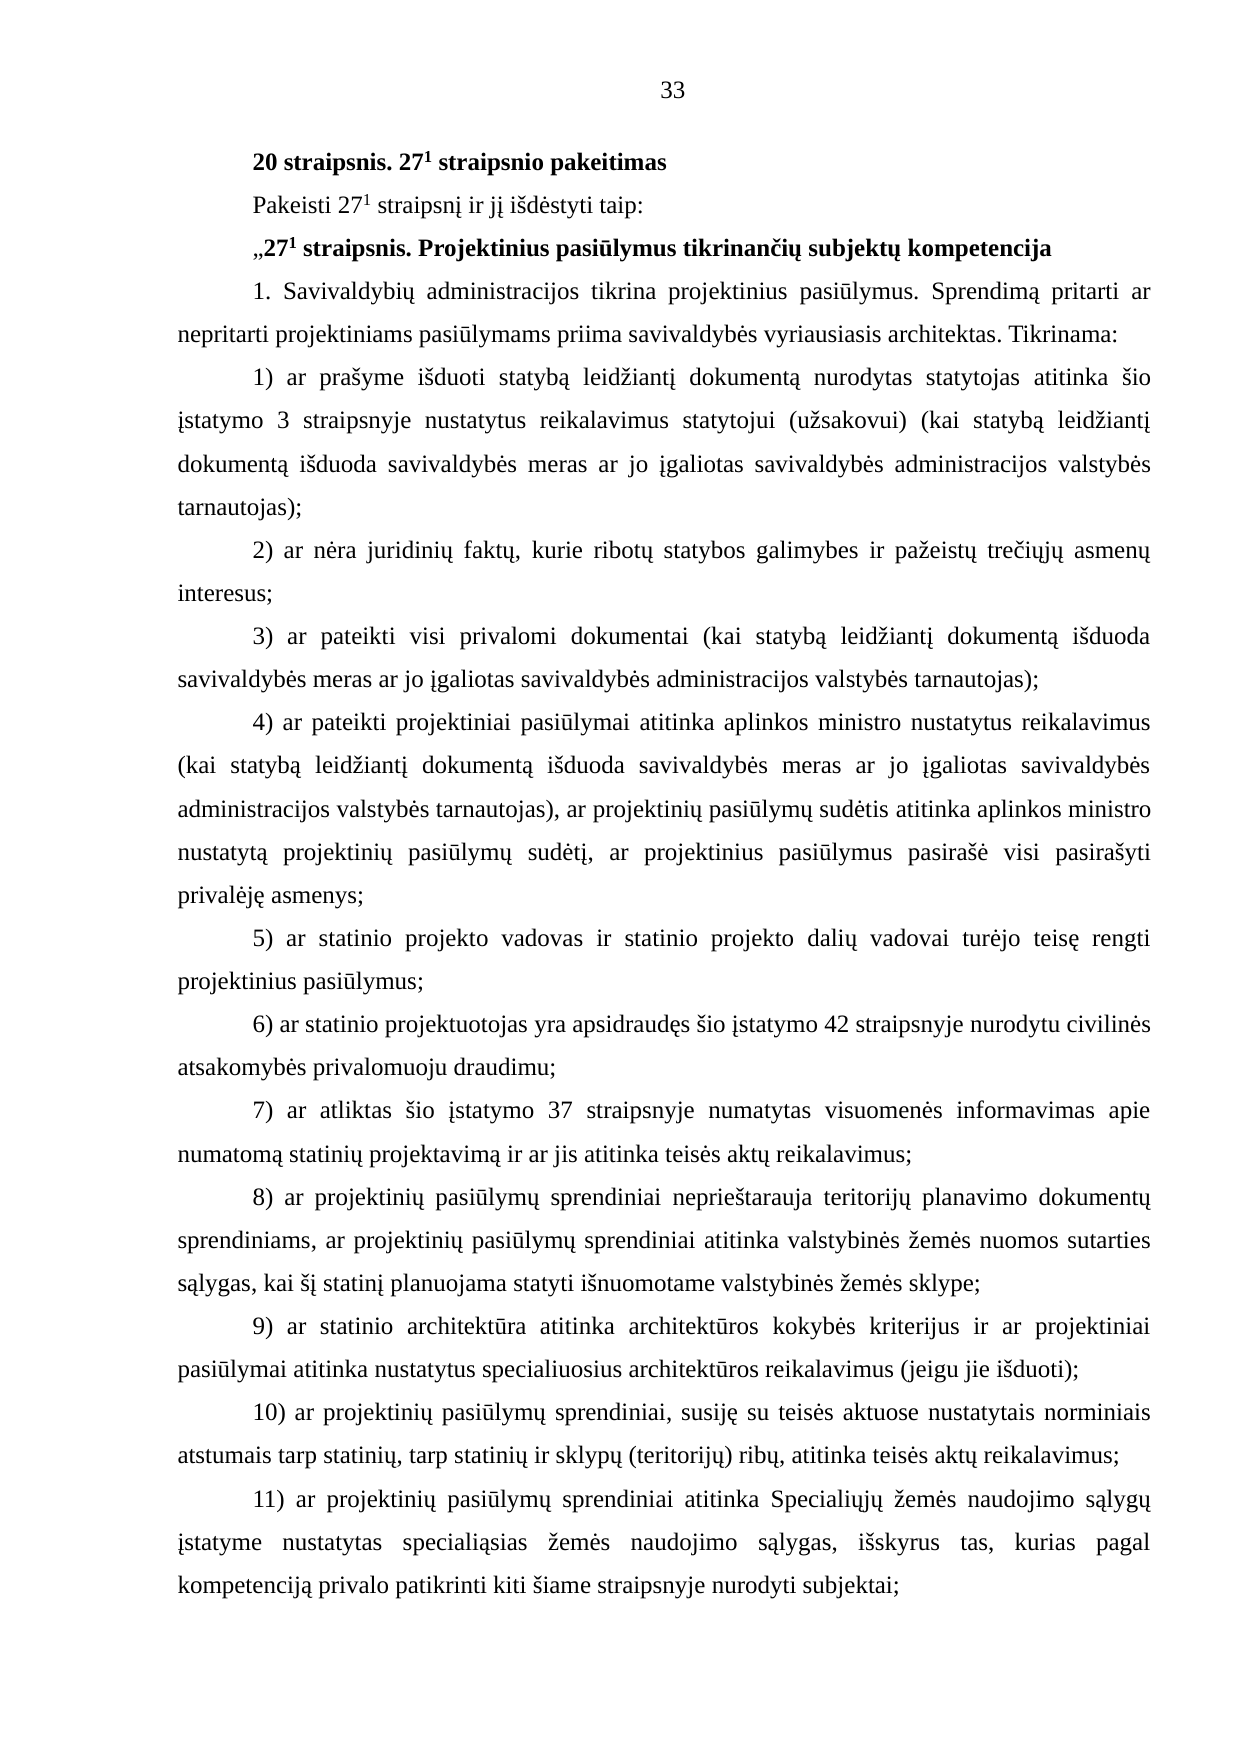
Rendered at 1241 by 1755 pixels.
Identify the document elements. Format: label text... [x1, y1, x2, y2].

text 10) ar projektinių pasiūlymų sprendiniai, susiję su teisės aktuose nustatytais norminiais atstumais tarp statinių, tarp statinių ir sklypų (teritorijų) ribų, atitinka teisės aktų reikalavimus; [177, 1397, 1152, 1469]
text 2) ar nėra juridinių faktų, kurie ribotų statybos galimybes ir pažeistų trečiųjų asmenų interesus; [177, 535, 1152, 607]
text 9) ar statinio architektūra atitinka architektūros kokybės kriterijus ir ar projektiniai pasiūlymai atitinka nustatytus specialiuosius architektūros reikalavimus (jeigu jie išduoti); [177, 1311, 1152, 1383]
text 11) ar projektinių pasiūlymų sprendiniai atitinka Specialiųjų žemės naudojimo sąlygų įstatyme nustatytas specialiąsias žemės naudojimo sąlygas, išskyrus tas, kurias pagal kompetenciją privalo patikrinti kiti šiame straipsnyje nurodyti subjektai; [177, 1484, 1152, 1599]
text 8) ar projektinių pasiūlymų sprendiniai neprieštarauja teritorijų planavimo dokumentų sprendiniams, ar projektinių pasiūlymų sprendiniai atitinka valstybinės žemės nuomos sutarties sąlygas, kai šį statinį planuojama statyti išnuomotame valstybinės žemės sklype; [177, 1182, 1152, 1297]
text 1. Savivaldybių administracijos tikrina projektinius pasiūlymus. Sprendimą pritarti ar nepritarti projektiniams pasiūlymams priima savivaldybės vyriausiasis architektas. Tikrinama: [177, 276, 1152, 348]
text Pakeisti 271 straipsnį ir jį išdėstyti taip: [177, 190, 1152, 219]
text 4) ar pateikti projektiniai pasiūlymai atitinka aplinkos ministro nustatytus reikalavimus (kai statybą leidžiantį dokumentą išduoda savivaldybės meras ar jo įgaliotas savivaldybės administracijos valstybės tarnautojas), ar projektinių pasiūlymų sudėtis atitinka aplinkos ministro nustatytą projektinių pasiūlymų sudėtį, ar projektinius pasiūlymus pasirašė visi pasirašyti privalėję asmenys; [177, 707, 1152, 909]
text 1) ar prašyme išduoti statybą leidžiantį dokumentą nurodytas statytojas atitinka šio įstatymo 3 straipsnyje nustatytus reikalavimus statytojui (užsakovui) (kai statybą leidžiantį dokumentą išduoda savivaldybės meras ar jo įgaliotas savivaldybės administracijos valstybės tarnautojas); [177, 362, 1152, 521]
text 3) ar pateikti visi privalomi dokumentai (kai statybą leidžiantį dokumentą išduoda savivaldybės meras ar jo įgaliotas savivaldybės administracijos valstybės tarnautojas); [177, 621, 1152, 693]
text 20 straipsnis. 271 straipsnio pakeitimas [177, 147, 1152, 176]
text 5) ar statinio projekto vadovas ir statinio projekto dalių vadovai turėjo teisę rengti projektinius pasiūlymus; [177, 923, 1152, 995]
text 7) ar atliktas šio įstatymo 37 straipsnyje numatytas visuomenės informavimas apie numatomą statinių projektavimą ir ar jis atitinka teisės aktų reikalavimus; [177, 1096, 1152, 1167]
text „271 straipsnis. Projektinius pasiūlymus tikrinančių subjektų kompetencija [177, 233, 1152, 262]
text 6) ar statinio projektuotojas yra apsidraudęs šio įstatymo 42 straipsnyje nurodytu civilinės atsakomybės privalomuoju draudimu; [177, 1009, 1152, 1081]
